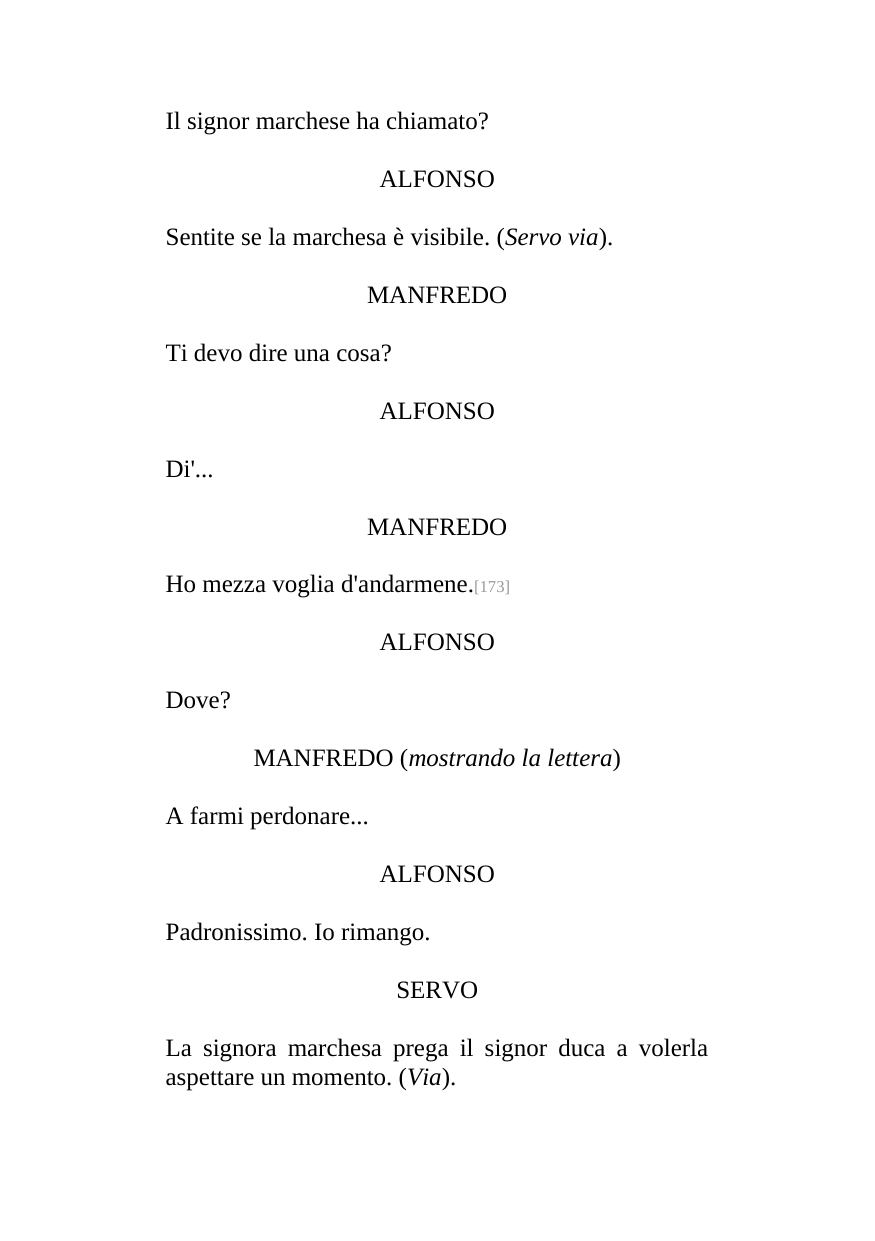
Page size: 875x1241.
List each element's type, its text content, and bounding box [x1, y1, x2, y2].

text Ho mezza voglia d'andarmene.[173] [165, 569, 709, 598]
text MANFREDO (mostrando la lettera) [165, 743, 709, 772]
text Sentite se la marchesa è visibile. (Servo via). [165, 222, 709, 251]
text ALFONSO [165, 627, 709, 656]
text La signora marchesa prega il signor duca a volerla aspettare un momento. (Via). [165, 1033, 709, 1090]
text Dove? [165, 685, 709, 714]
text Di'... [165, 454, 709, 482]
text SERVO [165, 975, 709, 1004]
text Il signor marchese ha chiamato? [165, 106, 709, 135]
text ALFONSO [165, 164, 709, 193]
text A farmi perdonare... [165, 801, 709, 830]
text ALFONSO [165, 396, 709, 424]
text Ti devo dire una cosa? [165, 338, 709, 367]
text Padronissimo. Io rimango. [165, 917, 709, 946]
text MANFREDO [165, 280, 709, 309]
text ALFONSO [165, 859, 709, 888]
text MANFREDO [165, 512, 709, 540]
